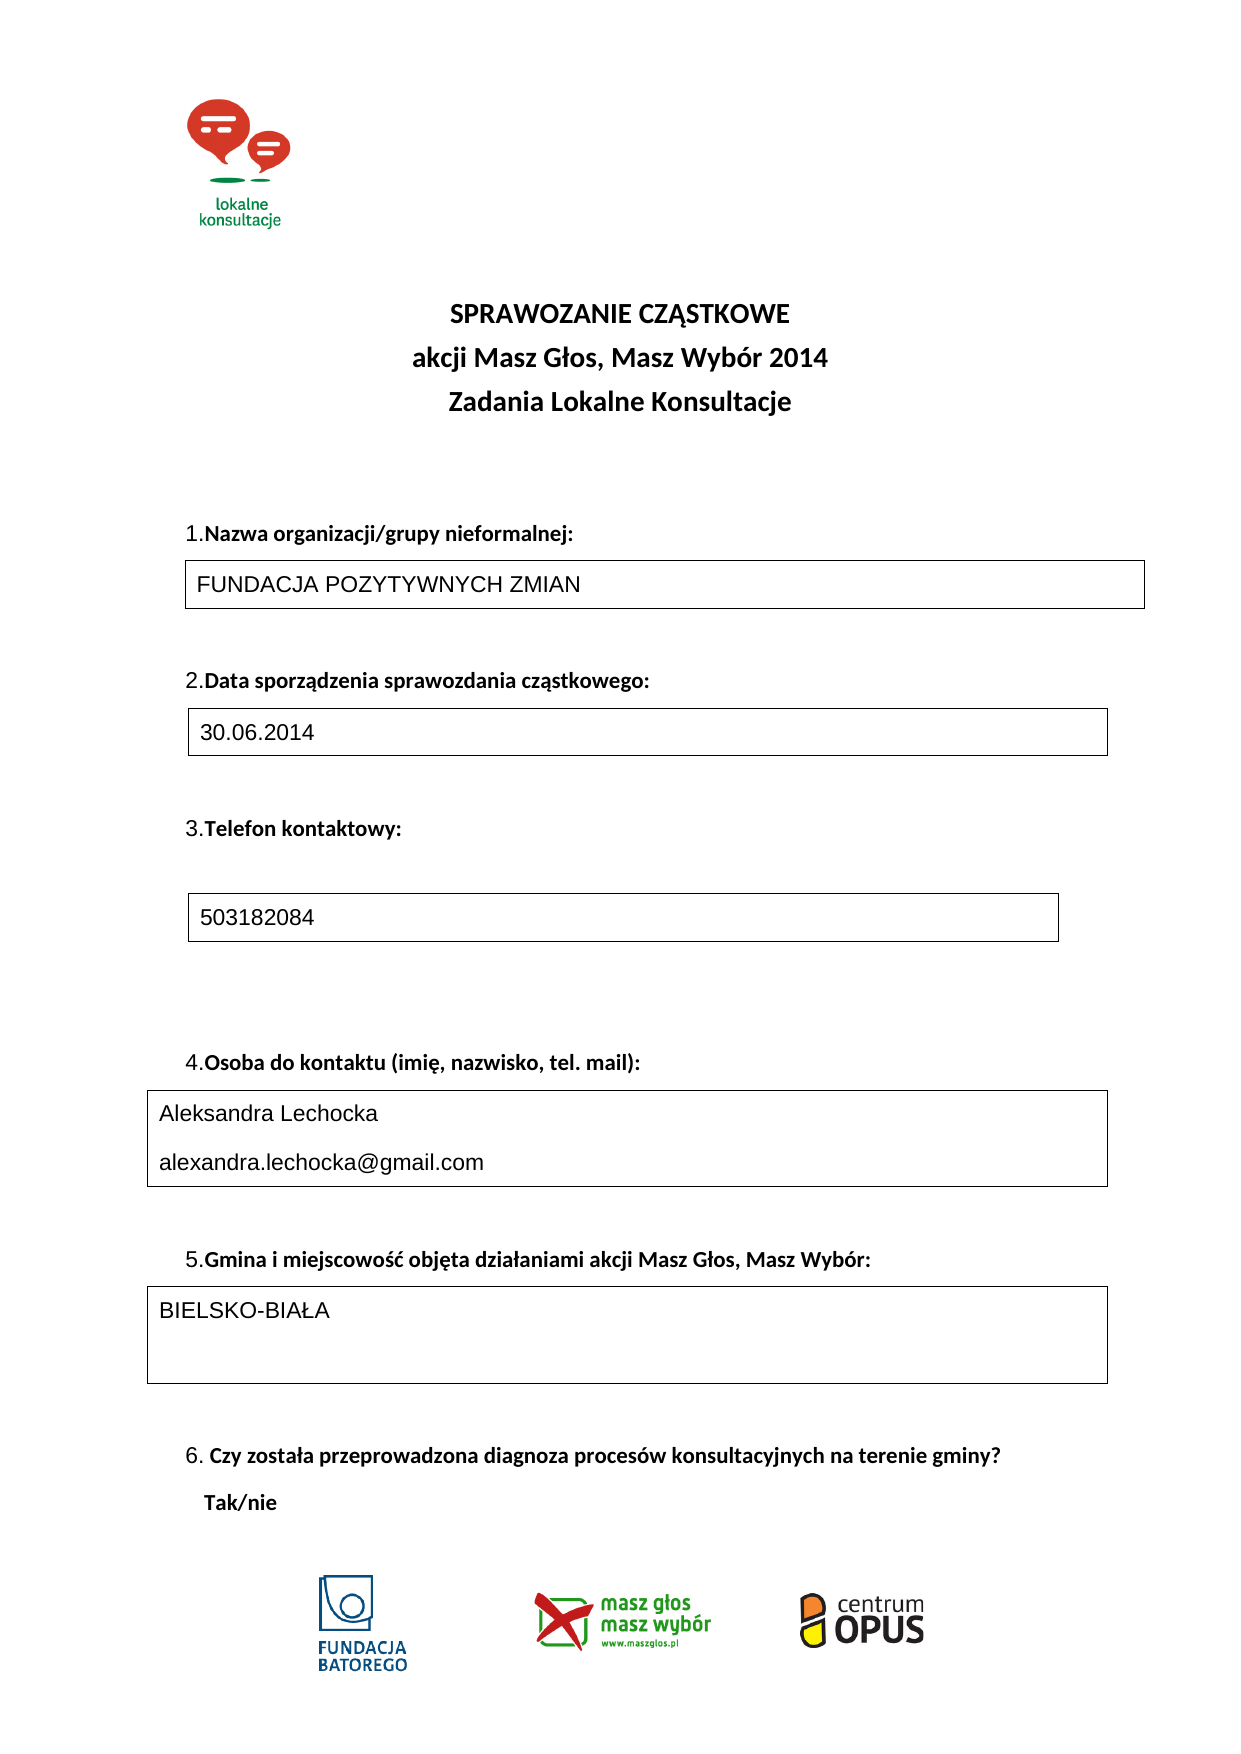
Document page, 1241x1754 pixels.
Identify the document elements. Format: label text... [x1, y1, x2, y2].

text Zadania Lokalne Konsultacje [148, 389, 1092, 418]
text Tak/nie [204, 1493, 1092, 1516]
text SPRAWOZANIE CZĄSTKOWE [148, 302, 1092, 331]
table_header 30.06.2014 [189, 709, 1107, 755]
picture [509, 1564, 737, 1678]
table_header Aleksandra Lechocka alexandra.lechocka@gmail.com [148, 1091, 1107, 1186]
picture [166, 73, 314, 247]
list Osoba do kontaktu (imię, nazwisko, tel. mail): [185, 1050, 1092, 1076]
list Nazwa organizacji/grupy nieformalnej: [185, 521, 1092, 547]
table_header BIELSKO-BIAŁA [148, 1287, 1107, 1382]
list Data sporządzenia sprawozdania cząstkowego: [185, 668, 1092, 694]
list Gmina i miejscowość objęta działaniami akcji Masz Głos, Masz Wybór: [185, 1246, 1092, 1273]
picture [800, 1593, 924, 1648]
list Czy została przeprowadzona diagnoza procesów konsultacyjnych na terenie gminy? [185, 1443, 1092, 1469]
picture [303, 1563, 422, 1681]
table_header FUNDACJA POZYTYWNYCH ZMIAN [186, 561, 1144, 608]
text akcji Masz Głos, Masz Wybór 2014 [148, 346, 1092, 375]
list Telefon kontaktowy: [185, 816, 1092, 881]
table_header 503182084 [189, 894, 1058, 941]
